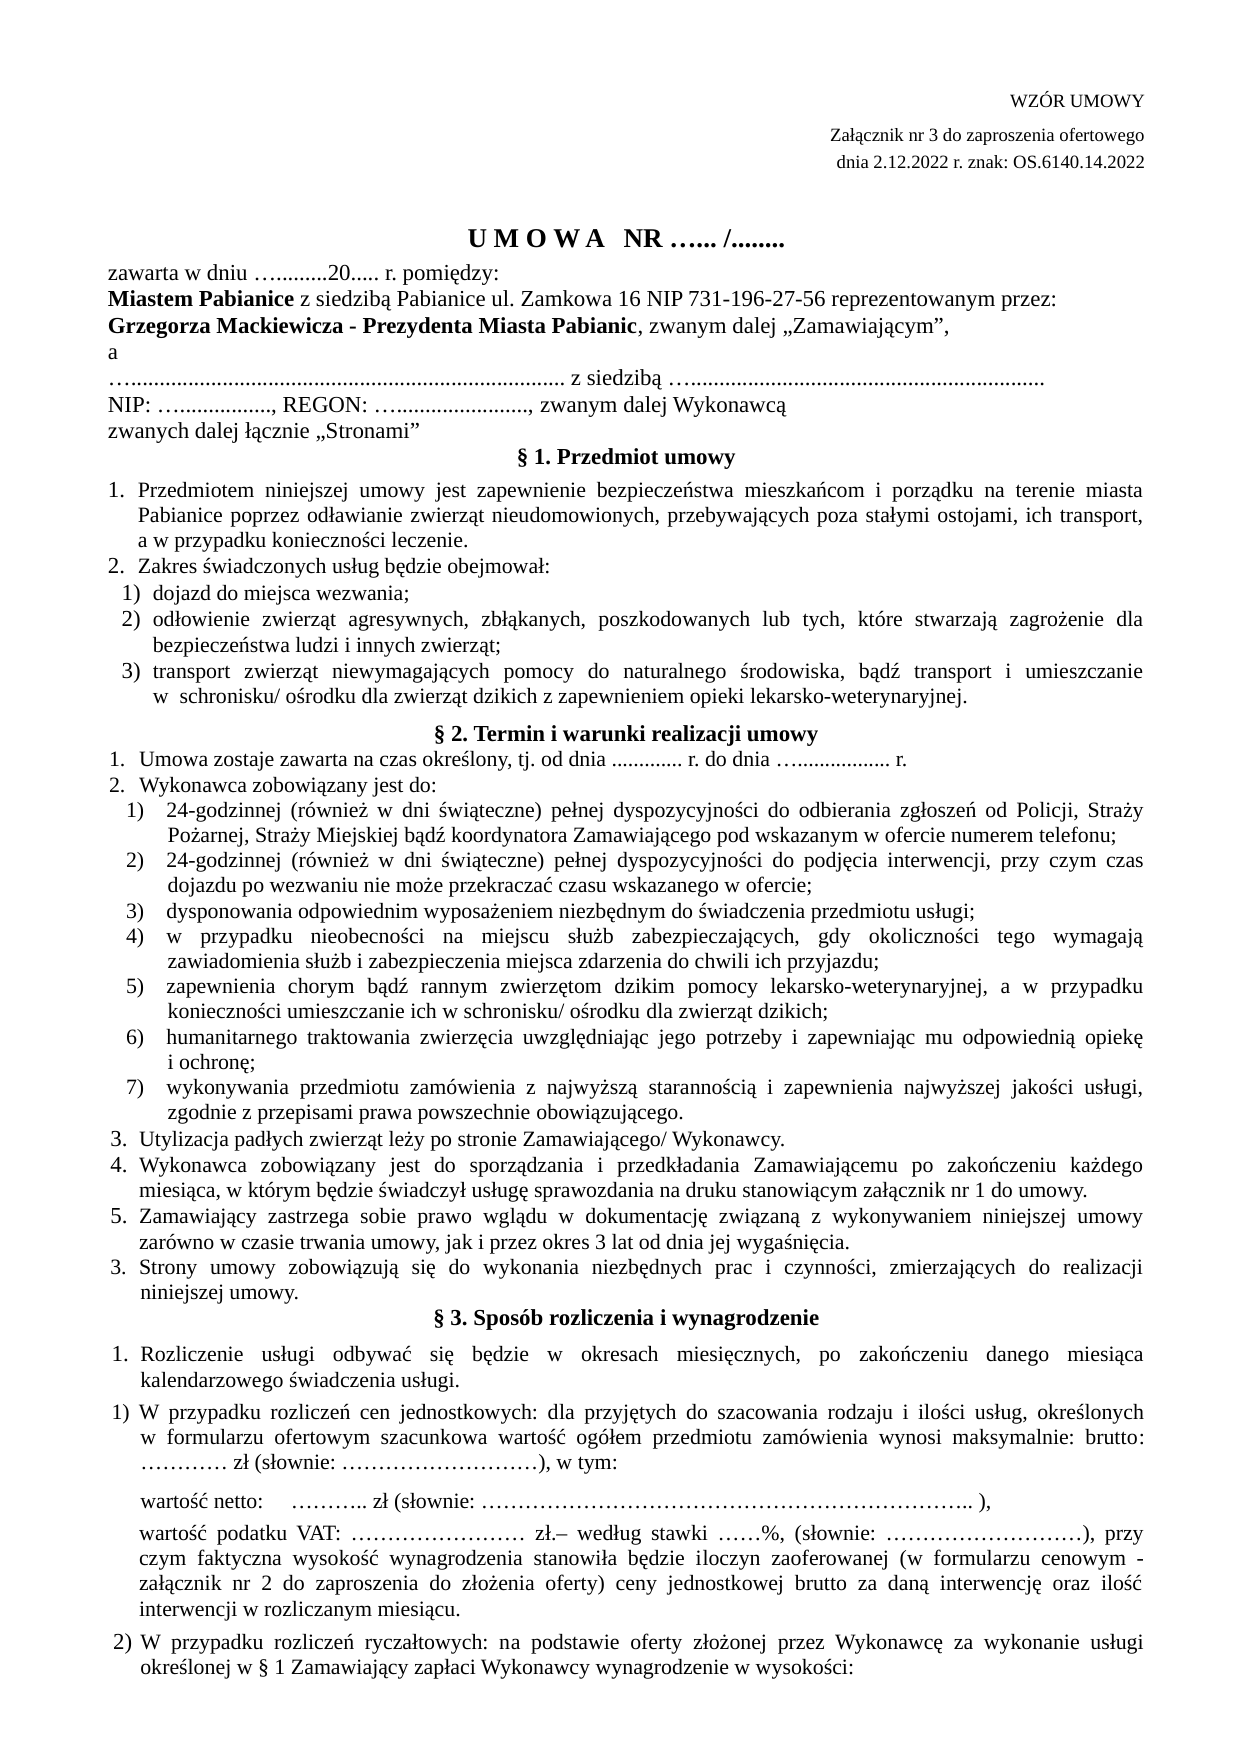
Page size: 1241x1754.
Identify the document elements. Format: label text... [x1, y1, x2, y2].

list Zakres świadczonych usług będzie obejmował: [108, 552, 1145, 579]
list Rozliczenie usługi odbywać się będzie w okresach miesięcznych, po zakończeniu danego miesiąca kalendarzowego świadczenia usługi. [111, 1340, 1145, 1392]
list humanitarnego traktowania zwierzęcia uwzględniając jego potrzeby i zapewniając mu odpowiednią opiekę i ochronę; [126, 1024, 1145, 1074]
text § 2. Termin i warunki realizacji umowy [108, 720, 1145, 746]
list wykonywania przedmiotu zamówienia z najwyższą starannością i zapewnienia najwyższej jakości usługi, zgodnie z przepisami prawa powszechnie obowiązującego. [126, 1074, 1145, 1124]
text a [108, 338, 1145, 364]
text zawarta w dniu ….........20..... r. pomiędzy: [108, 259, 1145, 285]
text wartość netto: ……….. zł (słownie: ………………………………………………………….. ), [108, 1488, 1145, 1513]
list dojazd do miejsca wezwania; [121, 579, 1145, 605]
list W przypadku rozliczeń ryczałtowych: na podstawie oferty złożonej przez Wykonawcę za wykonanie usługi określonej w § 1 Zamawiający zapłaci Wykonawcy wynagrodzenie w wysokości: [113, 1628, 1145, 1679]
text U M O W A NR …... /........ [108, 222, 1145, 253]
list zapewnienia chorym bądź rannym zwierzętom dzikim pomocy lekarsko-weterynaryjnej, a w przypadku konieczności umieszczanie ich w schronisku/ ośrodku dla zwierząt dzikich; [126, 973, 1145, 1024]
list Wykonawca zobowiązany jest do sporządzania i przedkładania Zamawiającemu po zakończeniu każdego miesiąca, w którym będzie świadczył usługę sprawozdania na druku stanowiącym załącznik nr 1 do umowy. [110, 1151, 1145, 1202]
text Grzegorza Mackiewicza - Prezydenta Miasta Pabianic, zwanym dalej „Zamawiającym”, [108, 312, 1145, 338]
list w przypadku nieobecności na miejscu służb zabezpieczających, gdy okoliczności tego wymagają zawiadomienia służb i zabezpieczenia miejsca zdarzenia do chwili ich przyjazdu; [126, 923, 1145, 973]
text WZÓR UMOWY [108, 90, 1145, 112]
list dysponowania odpowiednim wyposażeniem niezbędnym do świadczenia przedmiotu usługi; [126, 898, 1145, 923]
text zwanych dalej łącznie „Stronami” [108, 417, 1145, 443]
list odłowienie zwierząt agresywnych, zbłąkanych, poszkodowanych lub tych, które stwarzają zagrożenie dla bezpieczeństwa ludzi i innych zwierząt; [121, 605, 1145, 657]
list 24-godzinnej (również w dni świąteczne) pełnej dyspozycyjności do podjęcia interwencji, przy czym czas dojazdu po wezwaniu nie może przekraczać czasu wskazanego w ofercie; [126, 847, 1145, 898]
list Strony umowy zobowiązują się do wykonania niezbędnych prac i czynności, zmierzających do realizacji niniejszej umowy. [110, 1254, 1145, 1304]
list Przedmiotem niniejszej umowy jest zapewnienie bezpieczeństwa mieszkańcom i porządku na terenie miasta Pabianice poprzez odławianie zwierząt nieudomowionych, przebywających poza stałymi ostojami, ich transport, a w przypadku konieczności leczenie. [108, 476, 1145, 552]
list Wykonawca zobowiązany jest do: [109, 772, 1145, 797]
list 24-godzinnej (również w dni świąteczne) pełnej dyspozycyjności do odbierania zgłoszeń od Policji, Straży Pożarnej, Straży Miejskiej bądź koordynatora Zamawiającego pod wskazanym w ofercie numerem telefonu; [126, 797, 1145, 847]
text …............................................................................ z siedzibą ….............................................................. [108, 364, 1145, 391]
list Zamawiający zastrzega sobie prawo wglądu w dokumentację związaną z wykonywaniem niniejszej umowy zarówno w czasie trwania umowy, jak i przez okres 3 lat od dnia jej wygaśnięcia. [110, 1202, 1145, 1254]
text Miastem Pabianice z siedzibą Pabianice ul. Zamkowa 16 NIP 731-196-27-56 reprezentowanym przez: [108, 285, 1145, 312]
text dnia 2.12.2022 r. znak: OS.6140.14.2022 [108, 151, 1145, 173]
text 1) W przypadku rozliczeń cen jednostkowych: dla przyjętych do szacowania rodzaju i ilości usług, określonych w formularzu ofertowym szacunkowa wartość ogółem przedmiotu zamówienia wynosi maksymalnie: brutto: ………… zł (słownie: ………………………), w tym: [111, 1399, 1145, 1474]
list Utylizacja padłych zwierząt leży po stronie Zamawiającego/ Wykonawcy. [110, 1124, 1145, 1151]
text § 3. Sposób rozliczenia i wynagrodzenie [108, 1304, 1145, 1331]
list transport zwierząt niewymagających pomocy do naturalnego środowiska, bądź transport i umieszczanie w schronisku/ ośrodku dla zwierząt dzikich z zapewnieniem opieki lekarsko-weterynaryjnej. [121, 657, 1145, 708]
list Umowa zostaje zawarta na czas określony, tj. od dnia ............. r. do dnia …................. r. [109, 746, 1145, 772]
text NIP: …................, REGON: …......................., zwanym dalej Wykonawcą [108, 391, 1145, 417]
text Załącznik nr 3 do zaproszenia ofertowego [108, 124, 1145, 145]
text wartość podatku VAT: …………………… zł.– według stawki ……%, (słownie: ………………………), przy czym faktyczna wysokość wynagrodzenia stanowiła będzie iloczyn zaoferowanej (w formularzu cenowym - załącznik nr 2 do zaproszenia do złożenia oferty) ceny jednostkowej brutto za daną interwencję oraz ilość interwencji w rozliczanym miesiącu. [139, 1520, 1145, 1621]
text § 1. Przedmiot umowy [108, 443, 1145, 470]
